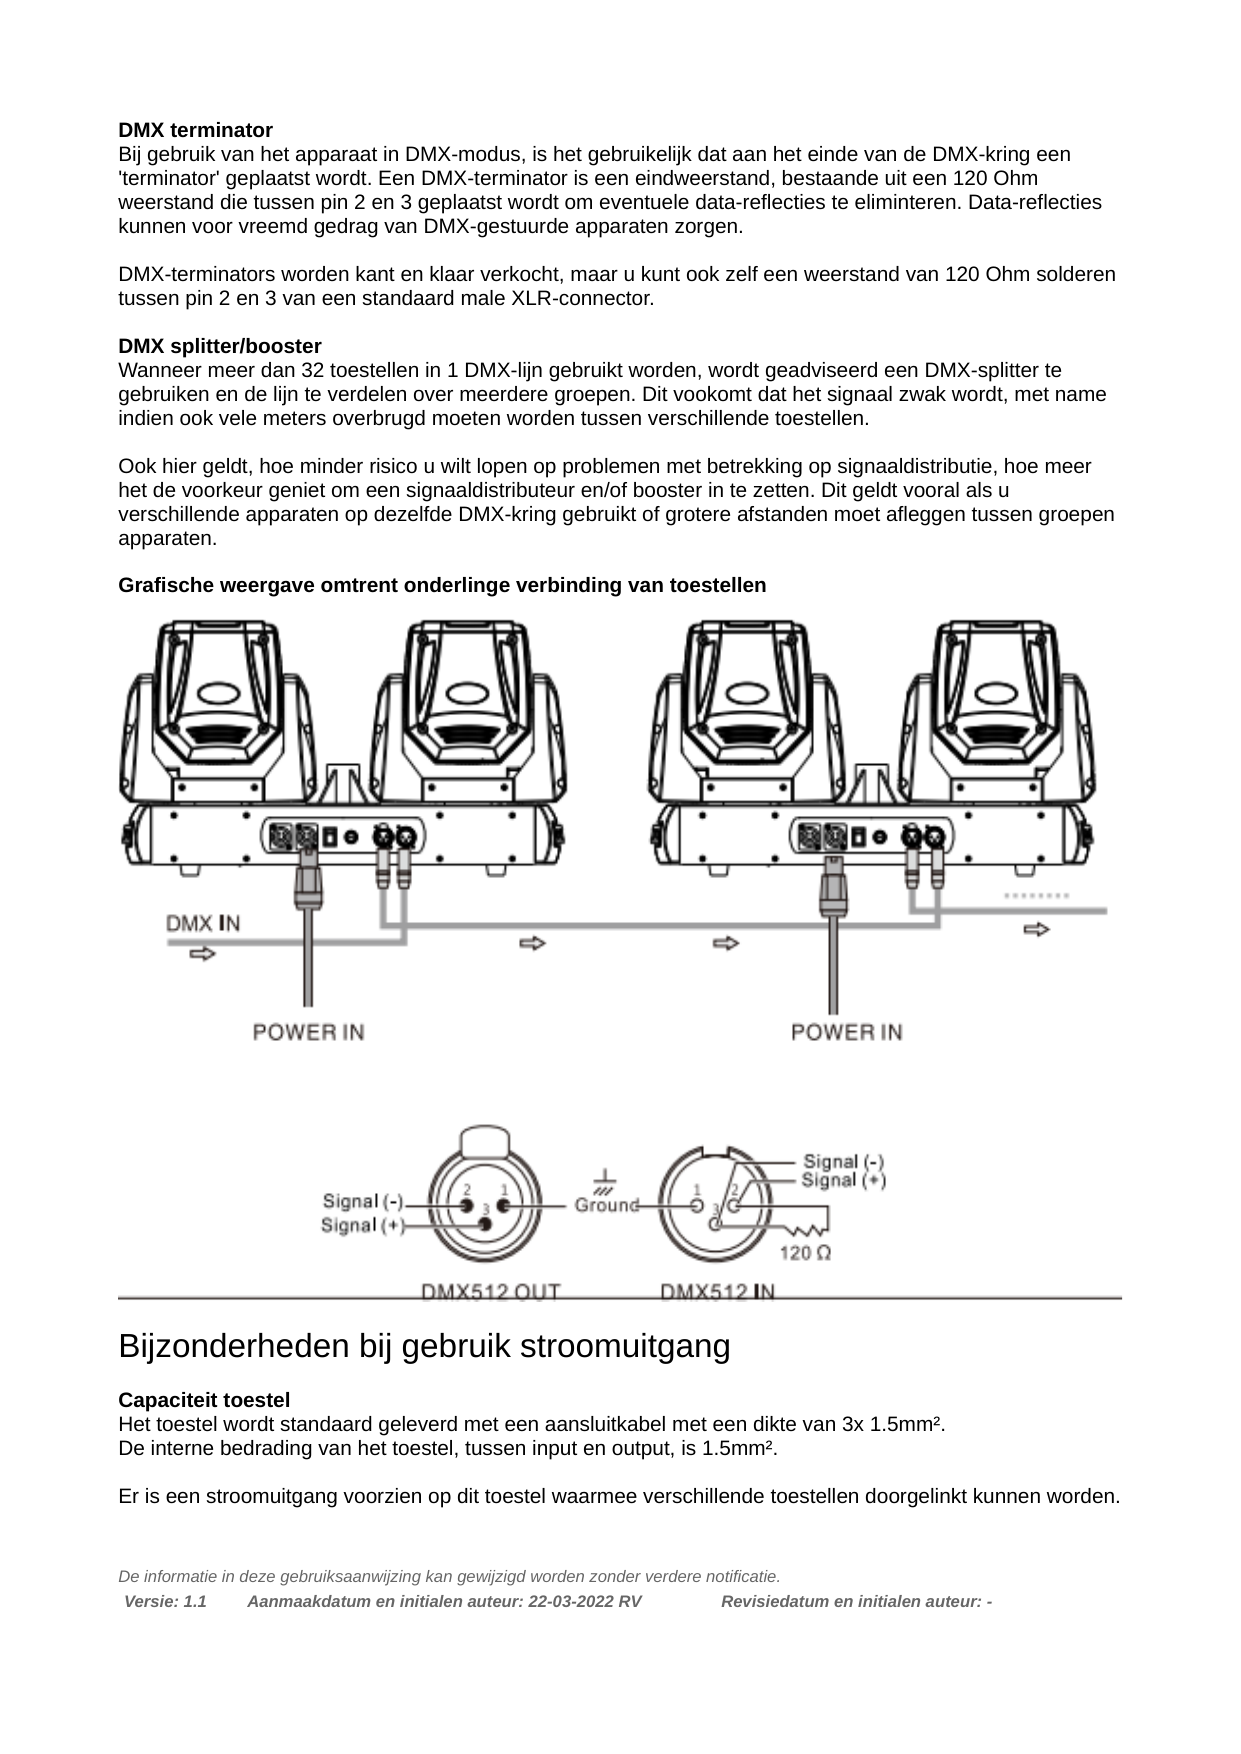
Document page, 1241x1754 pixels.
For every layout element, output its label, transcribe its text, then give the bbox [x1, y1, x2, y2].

text Capaciteit toestel [118, 1388, 1122, 1412]
text DMX terminator [118, 118, 1122, 142]
text Bij gebruik van het apparaat in DMX-modus, is het gebruikelijk dat aan het einde van de DMX-kring een 'terminator' geplaatst wordt. Een DMX-terminator is een eindweerstand, bestaande uit een 120 Ohm weerstand die tussen pin 2 en 3 geplaatst wordt om eventuele data-reflecties te eliminteren. Data-reflecties kunnen voor vreemd gedrag van DMX-gestuurde apparaten zorgen. [118, 142, 1122, 238]
text Bijzonderheden bij gebruik stroomuitgang [118, 1326, 1122, 1364]
text DMX-terminators worden kant en klaar verkocht, maar u kunt ook zelf een weerstand van 120 Ohm solderen tussen pin 2 en 3 van een standaard male XLR-connector. [118, 262, 1122, 310]
picture [118, 606, 1123, 1302]
text Er is een stroomuitgang voorzien op dit toestel waarmee verschillende toestellen doorgelinkt kunnen worden. [118, 1484, 1122, 1508]
text DMX splitter/booster [118, 334, 1122, 358]
text Grafische weergave omtrent onderlinge verbinding van toestellen [118, 573, 1122, 597]
text Wanneer meer dan 32 toestellen in 1 DMX-lijn gebruikt worden, wordt geadviseerd een DMX-splitter te gebruiken en de lijn te verdelen over meerdere groepen. Dit vookomt dat het signaal zwak wordt, met name indien ook vele meters overbrugd moeten worden tussen verschillende toestellen. [118, 358, 1122, 429]
text Het toestel wordt standaard geleverd met een aansluitkabel met een dikte van 3x 1.5mm². [118, 1412, 1122, 1436]
text Ook hier geldt, hoe minder risico u wilt lopen op problemen met betrekking op signaaldistributie, hoe meer het de voorkeur geniet om een signaaldistributeur en/of booster in te zetten. Dit geldt vooral als u verschillende apparaten op dezelfde DMX-kring gebruikt of grotere afstanden moet afleggen tussen groepen apparaten. [118, 453, 1122, 549]
text De interne bedrading van het toestel, tussen input en output, is 1.5mm². [118, 1436, 1122, 1460]
